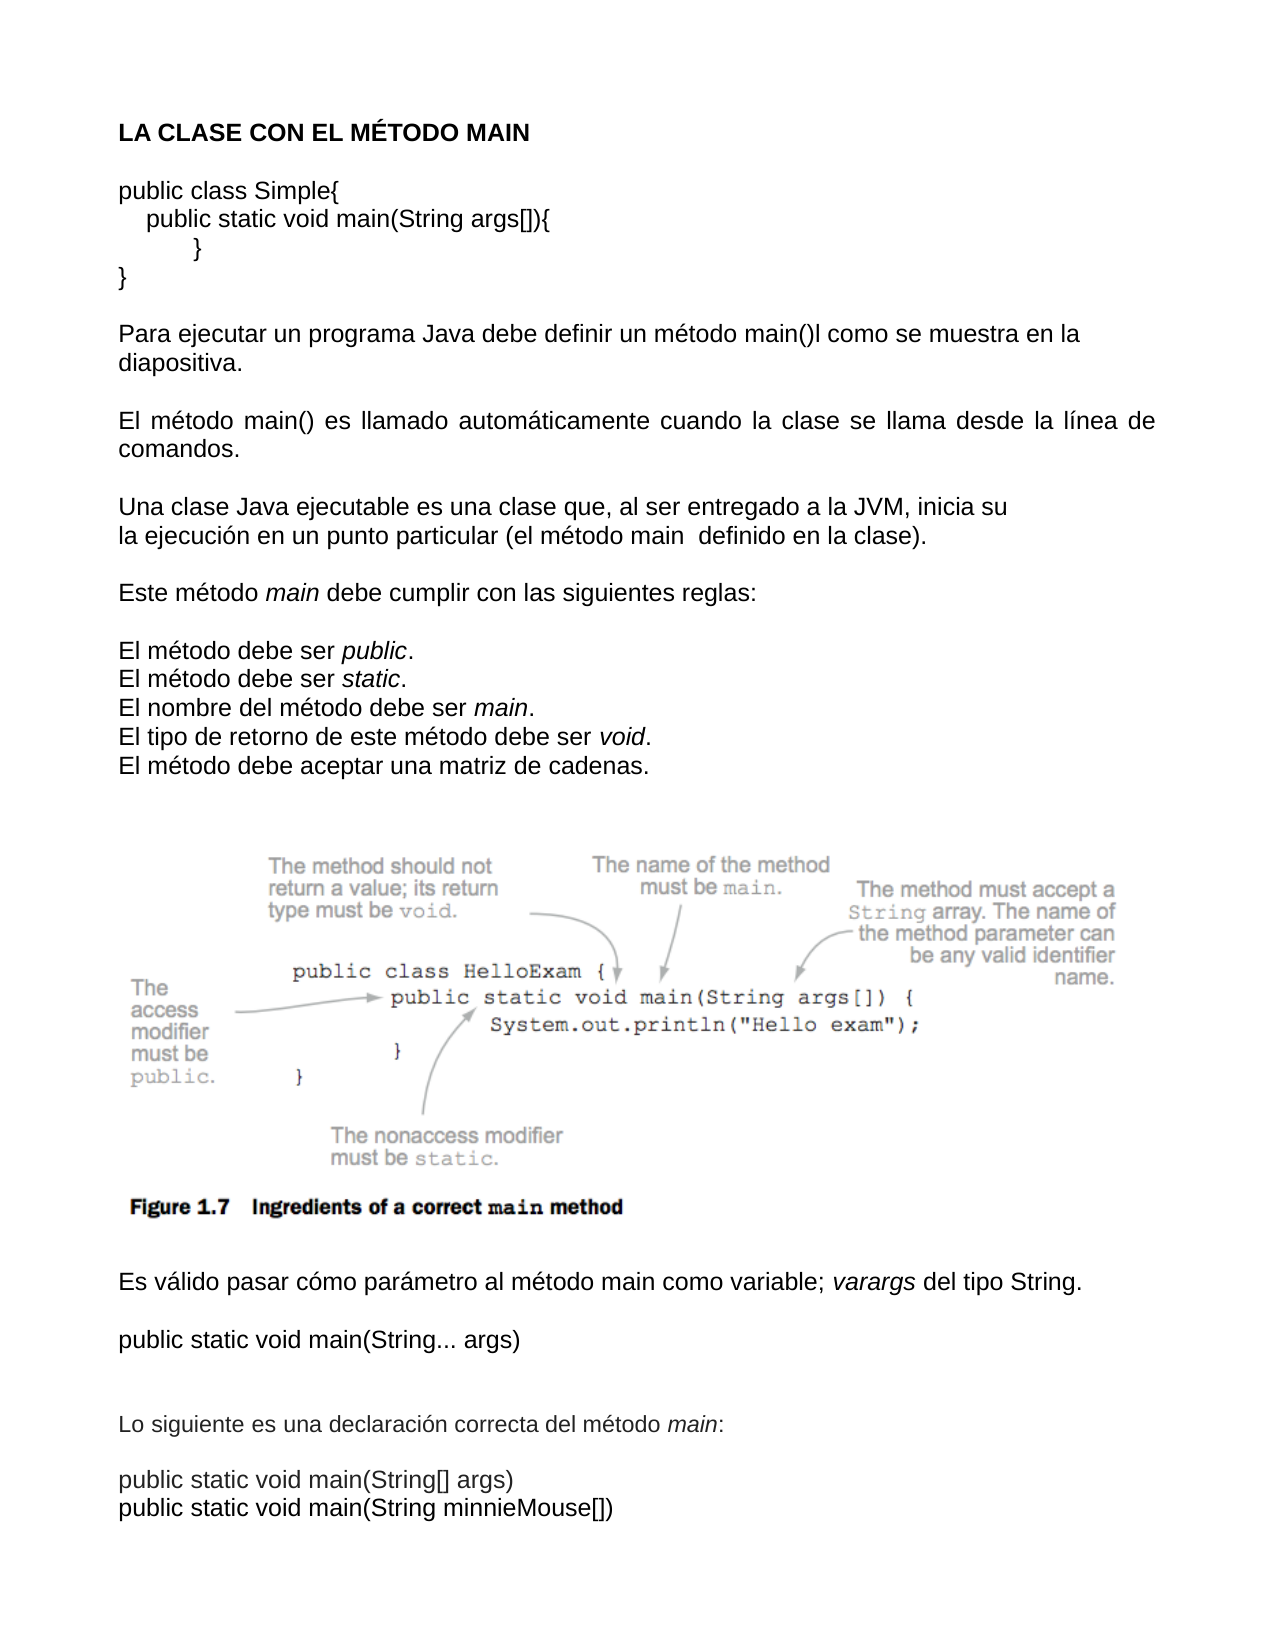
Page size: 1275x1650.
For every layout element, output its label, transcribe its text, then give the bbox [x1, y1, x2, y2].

text public static void main(String[] args) [118, 1465, 1157, 1493]
text Una clase Java ejecutable es una clase que, al ser entregado a la JVM, inicia su [118, 492, 1157, 521]
text public static void main(String args[]){ [118, 204, 1157, 233]
text public static void main(String... args) [118, 1325, 1157, 1354]
text public class Simple{ [118, 176, 1157, 204]
text la ejecución en un punto particular (el método main definido en la clase). [118, 521, 1157, 549]
text El método debe ser static. [118, 664, 1157, 693]
text } [118, 233, 1157, 262]
text El método main() es llamado automáticamente cuando la clase se llama desde la línea de comandos. [118, 406, 1157, 463]
text Este método main debe cumplir con las siguientes reglas: [118, 578, 1157, 607]
text LA CLASE CON EL MÉTODO MAIN [118, 118, 1157, 147]
text Lo siguiente es una declaración correcta del método main: [118, 1382, 1157, 1438]
text El método debe ser public. [118, 636, 1157, 664]
text El nombre del método debe ser main. [118, 693, 1157, 722]
text public static void main(String minnieMouse[]) [118, 1493, 1157, 1522]
text Para ejecutar un programa Java debe definir un método main()l como se muestra en la diapositiva. [118, 319, 1157, 377]
text El método debe aceptar una matriz de cadenas. [118, 751, 1157, 779]
text Es válido pasar cómo parámetro al método main como variable; varargs del tipo String. [118, 1267, 1157, 1296]
picture [45, 827, 1205, 1239]
text El tipo de retorno de este método debe ser void. [118, 722, 1157, 751]
text } [118, 262, 1157, 291]
